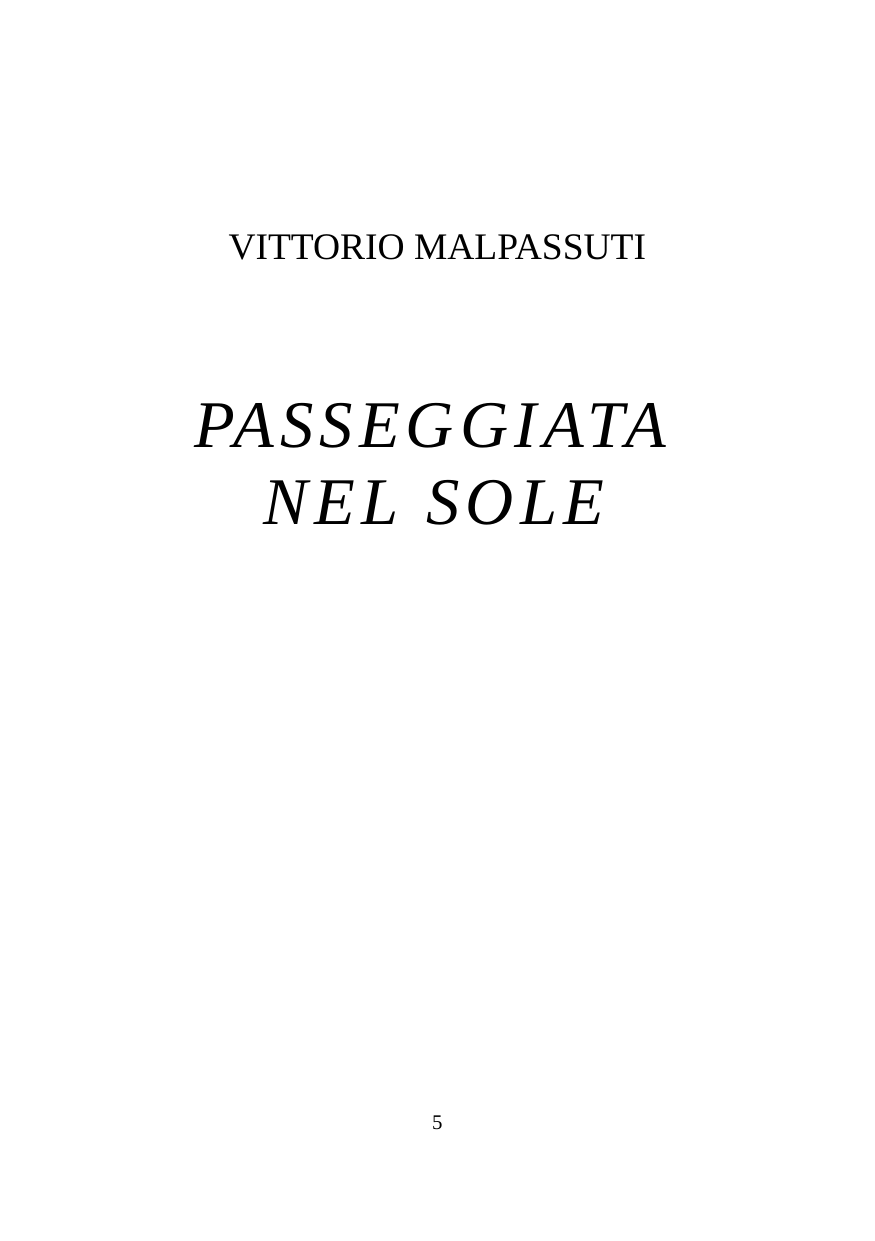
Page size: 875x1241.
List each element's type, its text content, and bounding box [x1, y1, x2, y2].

text PASSEGGIATA NEL SOLE [106, 386, 768, 539]
text VITTORIO MALPASSUTI [106, 224, 768, 267]
